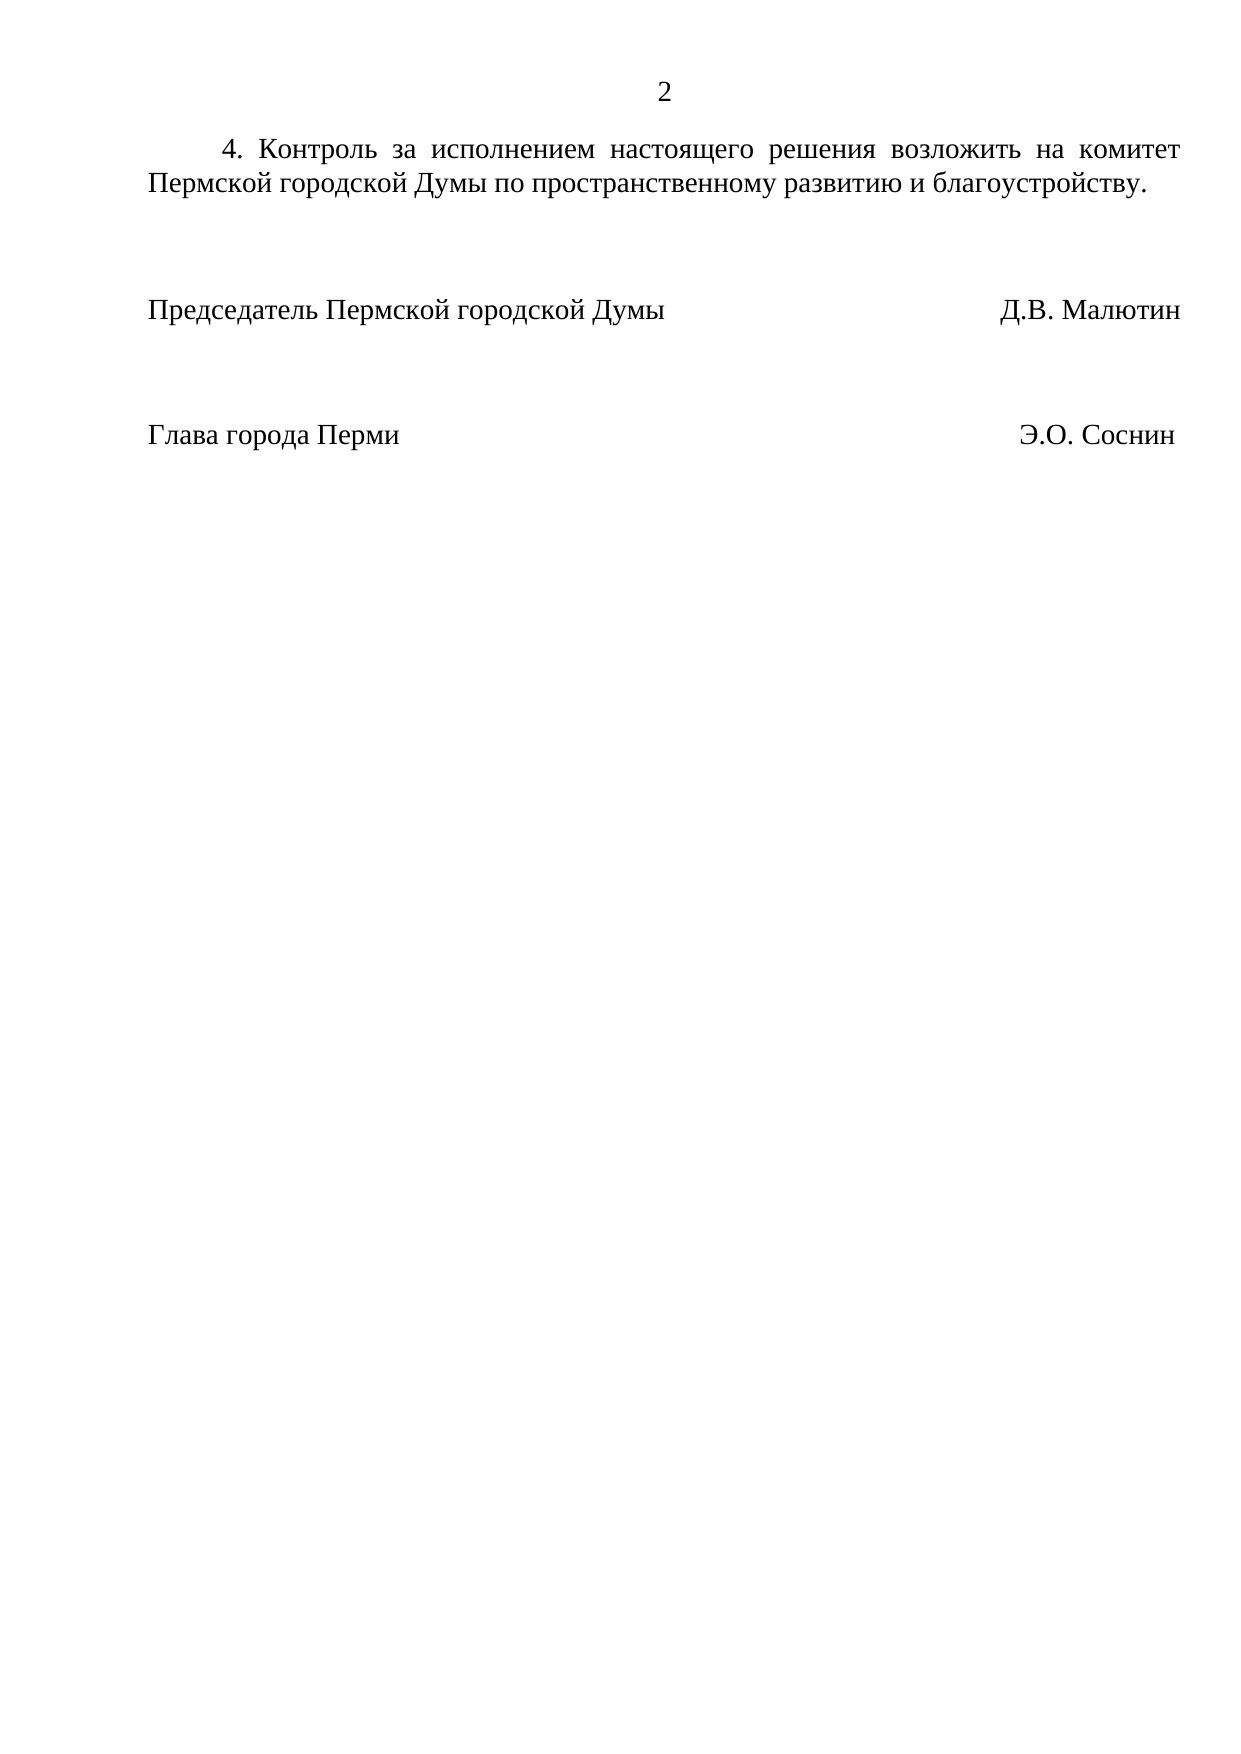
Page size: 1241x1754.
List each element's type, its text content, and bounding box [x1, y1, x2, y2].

text Председатель Пермской городской Думы Д.В. Малютин [148, 299, 1181, 324]
text Глава города Перми Э.О. Соснин [148, 425, 1181, 450]
text 4. Контроль за исполнением настоящего решения возложить на комитет Пермской городской Думы по пространственному развитию и благоустройству. [148, 131, 1181, 198]
